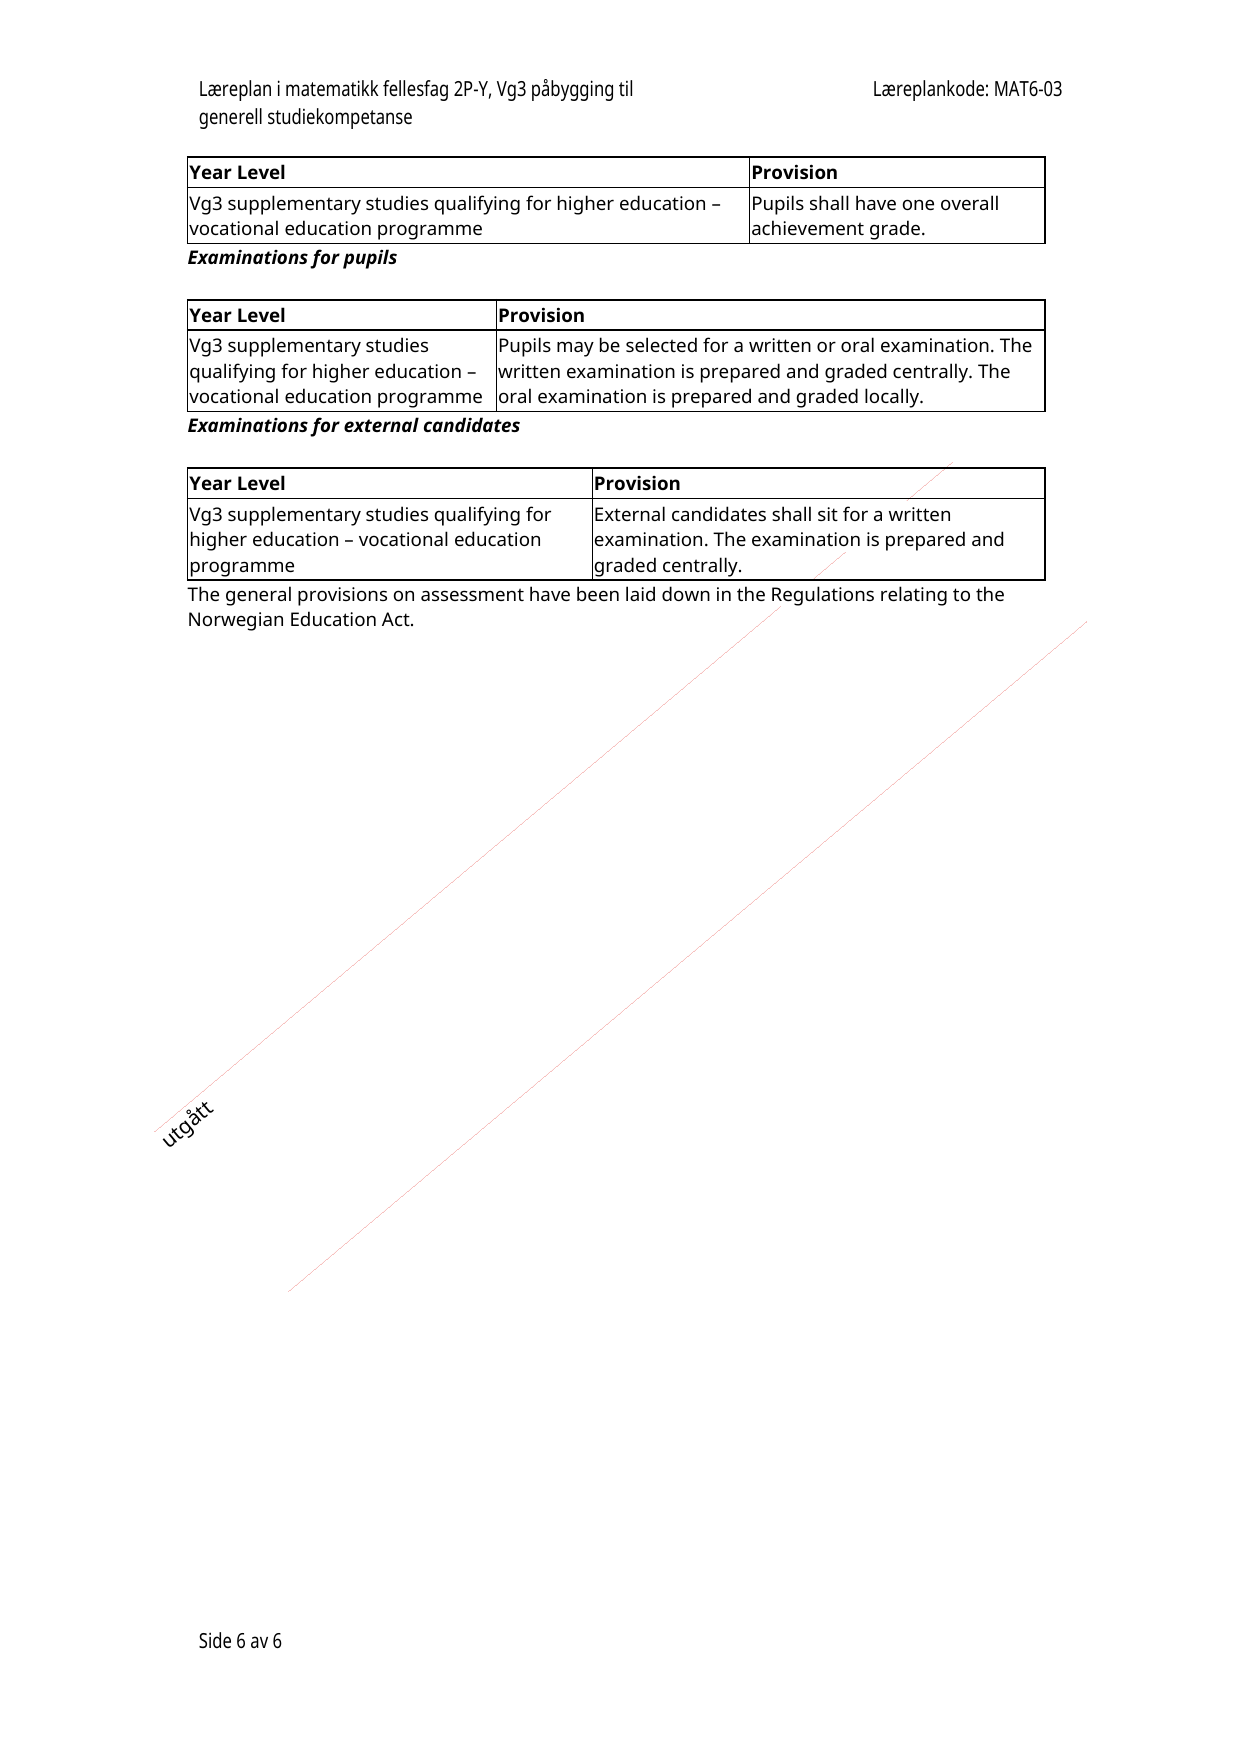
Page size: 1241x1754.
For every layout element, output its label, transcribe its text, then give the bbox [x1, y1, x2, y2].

text The general provisions on assessment have been laid down in the Regulations relating to the Norwegian Education Act. [752, 581, 1053, 632]
text The general provisions on assessment have been laid down in the Regulations relating to the Norwegian Education Act. [415, 606, 779, 632]
text Examinations for external candidates [523, 413, 1053, 438]
text Examinations for pupils [399, 244, 1053, 270]
